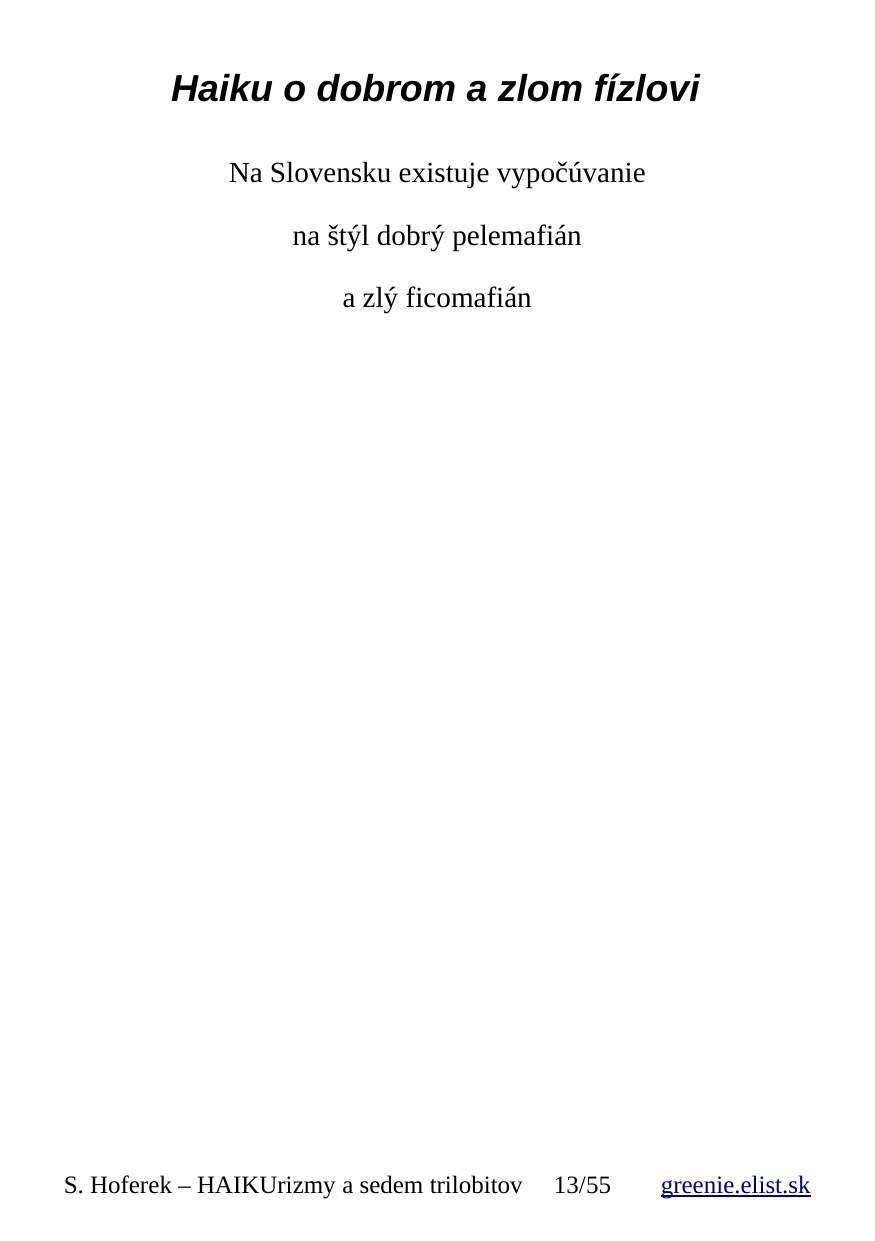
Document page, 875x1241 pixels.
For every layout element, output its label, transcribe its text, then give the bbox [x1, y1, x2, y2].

text a zlý ficomafián [41, 280, 833, 313]
text na štýl dobrý pelemafián [41, 218, 833, 251]
subtitle Haiku o dobrom a zlom fízlovi [41, 66, 833, 109]
text Na Slovensku existuje vypočúvanie [41, 156, 833, 189]
